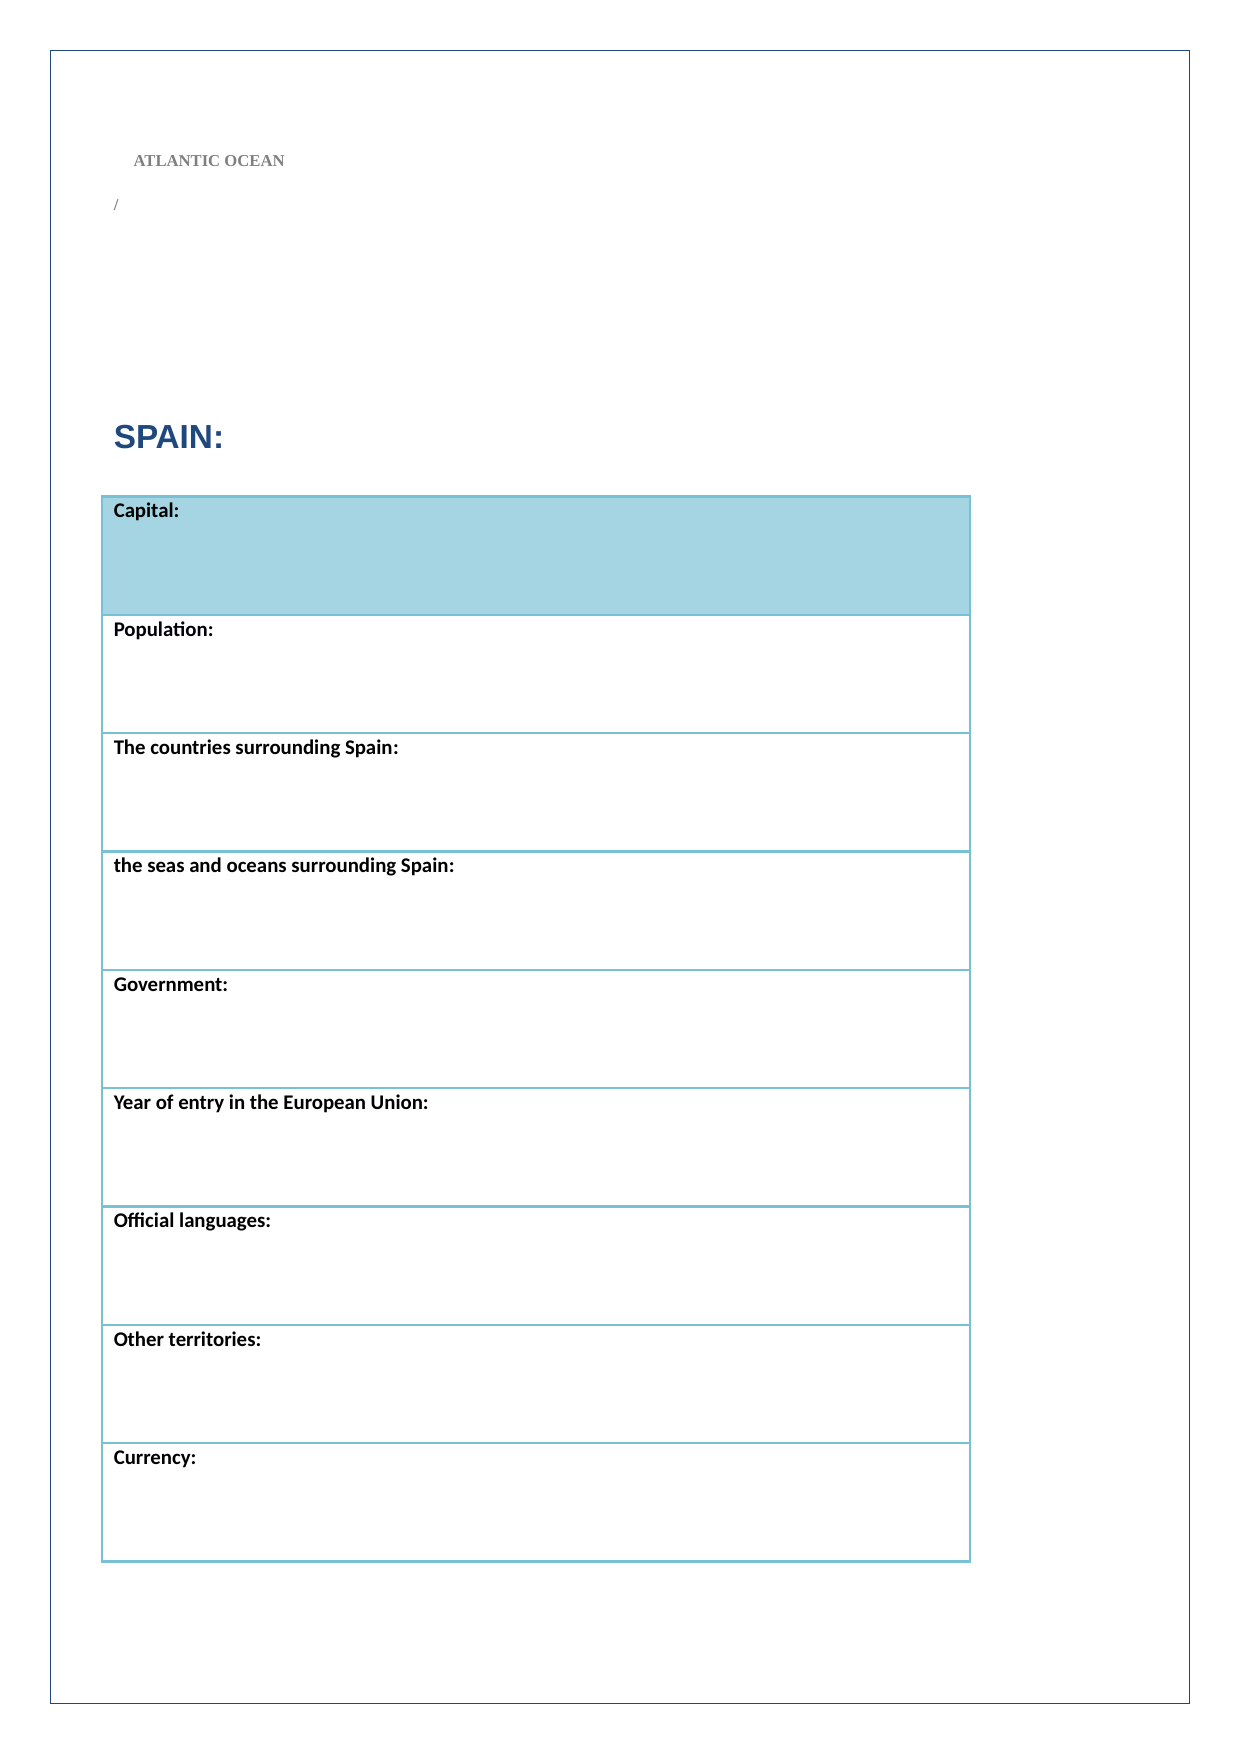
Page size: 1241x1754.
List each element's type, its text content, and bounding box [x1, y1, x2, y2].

table_cell Currency: [103, 1444, 969, 1560]
table_cell The countries surrounding Spain: [103, 734, 969, 850]
table_cell the seas and oceans surrounding Spain: [103, 853, 969, 969]
subtitle ATLANTIC OCEAN [113, 151, 1127, 170]
table_cell Population: [103, 616, 969, 732]
text SPAIN: [113, 417, 1127, 455]
table_cell Official languages: [103, 1208, 969, 1324]
table_cell Year of entry in the European Union: [103, 1089, 969, 1205]
table_header Capital: [103, 498, 969, 614]
table_cell Government: [103, 971, 969, 1087]
table_cell Other territories: [103, 1326, 969, 1442]
subtitle / [113, 195, 1127, 214]
